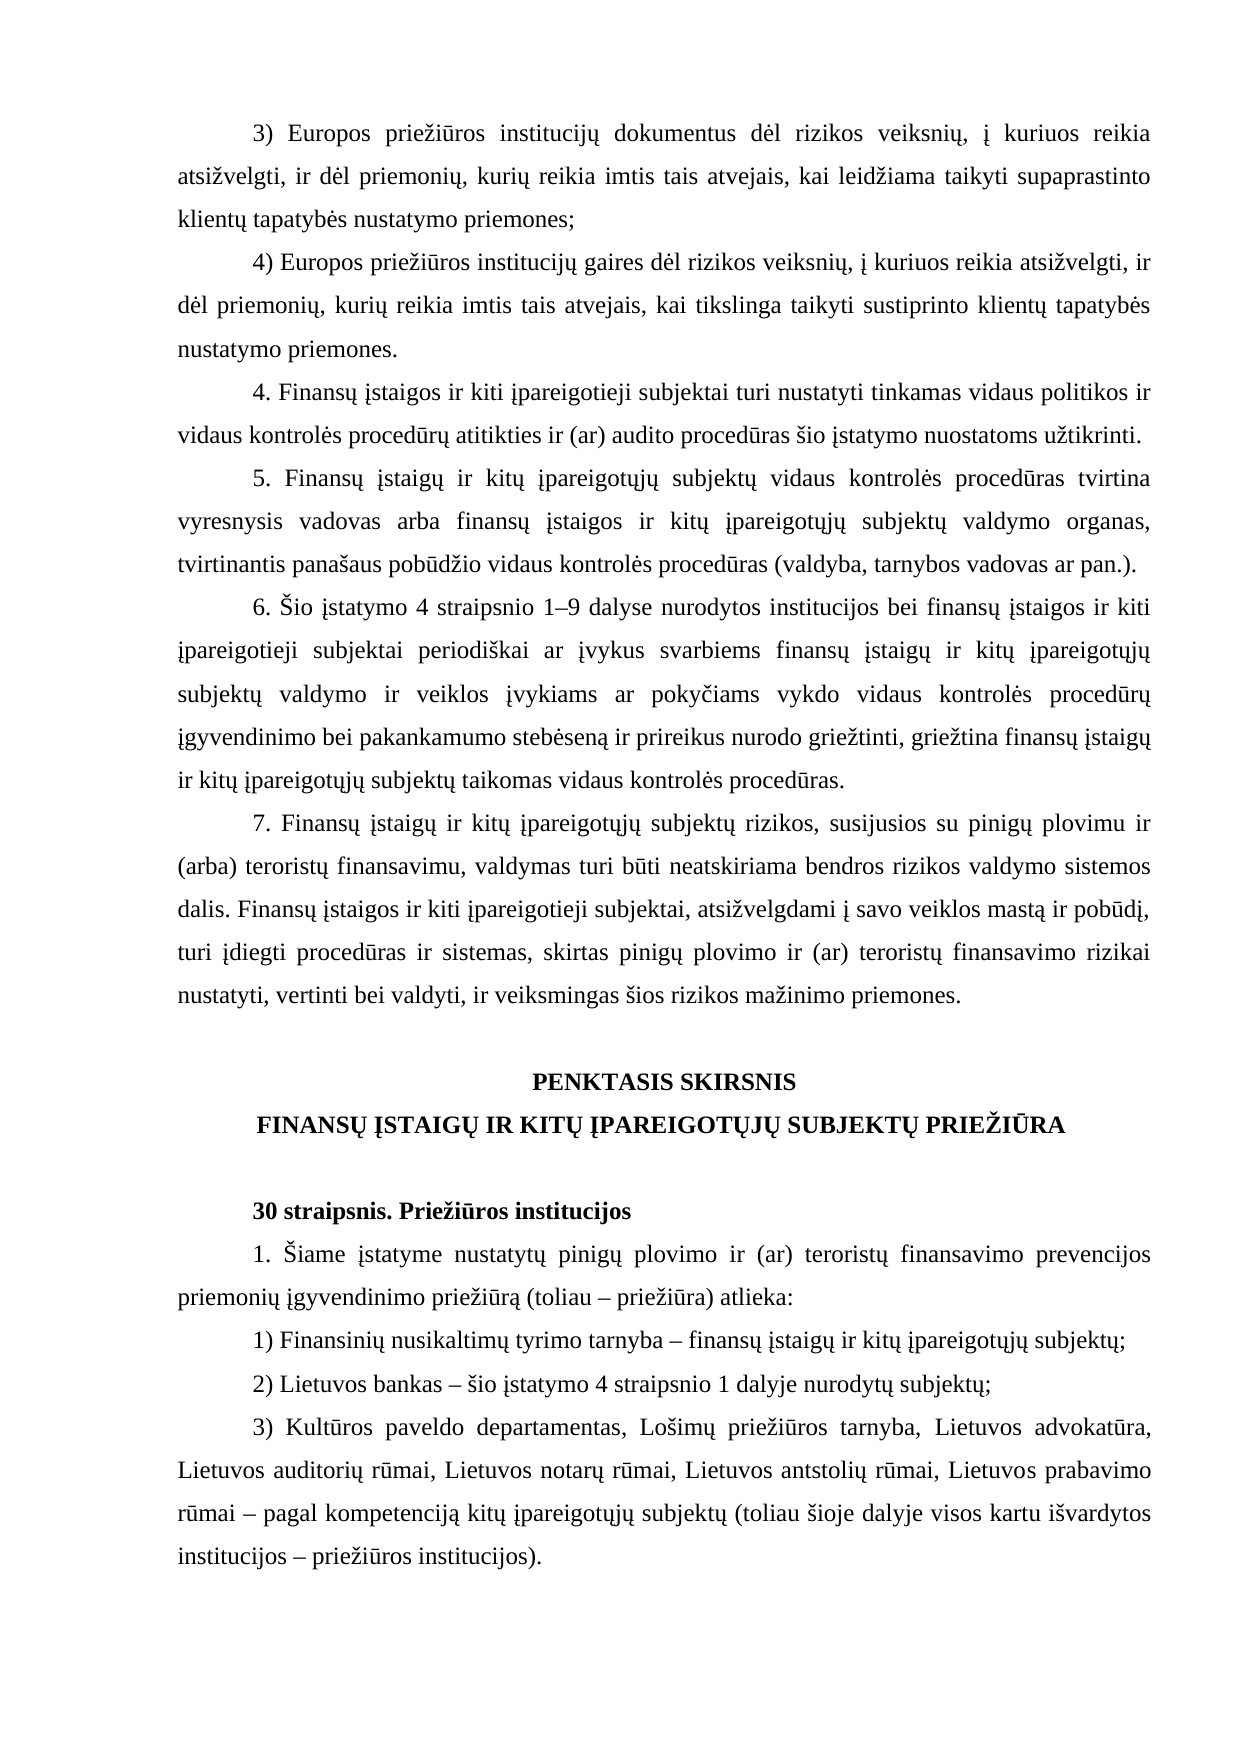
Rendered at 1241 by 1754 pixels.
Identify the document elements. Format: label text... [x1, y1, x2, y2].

text 7. Finansų įstaigų ir kitų įpareigotųjų subjektų rizikos, susijusios su pinigų plovimu ir (arba) teroristų finansavimu, valdymas turi būti neatskiriama bendros rizikos valdymo sistemos dalis. Finansų įstaigos ir kiti įpareigotieji subjektai, atsižvelgdami į savo veiklos mastą ir pobūdį, turi įdiegti procedūras ir sistemas, skirtas pinigų plovimo ir (ar) teroristų finansavimo rizikai nustatyti, vertinti bei valdyti, ir veiksmingas šios rizikos mažinimo priemones. [177, 808, 1152, 1009]
text 4. Finansų įstaigos ir kiti įpareigotieji subjektai turi nustatyti tinkamas vidaus politikos ir vidaus kontrolės procedūrų atitikties ir (ar) audito procedūras šio įstatymo nuostatoms užtikrinti. [177, 377, 1152, 449]
text 2) Lietuvos bankas – šio įstatymo 4 straipsnio 1 dalyje nurodytų subjektų; [177, 1369, 1152, 1397]
text 3) Europos priežiūros institucijų dokumentus dėl rizikos veiksnių, į kuriuos reikia atsižvelgti, ir dėl priemonių, kurių reikia imtis tais atvejais, kai leidžiama taikyti supaprastinto klientų tapatybės nustatymo priemones; [177, 118, 1152, 233]
text 1. Šiame įstatyme nustatytų pinigų plovimo ir (ar) teroristų finansavimo prevencijos priemonių įgyvendinimo priežiūrą (toliau – priežiūra) atlieka: [177, 1239, 1152, 1311]
text 6. Šio įstatymo 4 straipsnio 1–9 dalyse nurodytos institucijos bei finansų įstaigos ir kiti įpareigotieji subjektai periodiškai ar įvykus svarbiems finansų įstaigų ir kitų įpareigotųjų subjektų valdymo ir veiklos įvykiams ar pokyčiams vykdo vidaus kontrolės procedūrų įgyvendinimo bei pakankamumo stebėseną ir prireikus nurodo griežtinti, griežtina finansų įstaigų ir kitų įpareigotųjų subjektų taikomas vidaus kontrolės procedūras. [177, 592, 1152, 794]
text PENKTASIS SKIRSNIS [177, 1067, 1152, 1096]
text 5. Finansų įstaigų ir kitų įpareigotųjų subjektų vidaus kontrolės procedūras tvirtina vyresnysis vadovas arba finansų įstaigos ir kitų įpareigotųjų subjektų valdymo organas, tvirtinantis panašaus pobūdžio vidaus kontrolės procedūras (valdyba, tarnybos vadovas ar pan.). [177, 463, 1152, 578]
text FINANSŲ ĮSTAIGŲ IR KITŲ ĮPAREIGOTŲJŲ SUBJEKTŲ PRIEŽIŪRA [177, 1110, 1152, 1139]
text 30 straipsnis. Priežiūros institucijos [177, 1196, 1152, 1225]
text 4) Europos priežiūros institucijų gaires dėl rizikos veiksnių, į kuriuos reikia atsižvelgti, ir dėl priemonių, kurių reikia imtis tais atvejais, kai tikslinga taikyti sustiprinto klientų tapatybės nustatymo priemones. [177, 247, 1152, 362]
text 3) Kultūros paveldo departamentas, Lošimų priežiūros tarnyba, Lietuvos advokatūra, Lietuvos auditorių rūmai, Lietuvos notarų rūmai, Lietuvos antstolių rūmai, Lietuvos prabavimo rūmai – pagal kompetenciją kitų įpareigotųjų subjektų (toliau šioje dalyje visos kartu išvardytos institucijos – priežiūros institucijos). [177, 1412, 1152, 1570]
text 1) Finansinių nusikaltimų tyrimo tarnyba – finansų įstaigų ir kitų įpareigotųjų subjektų; [177, 1326, 1152, 1354]
